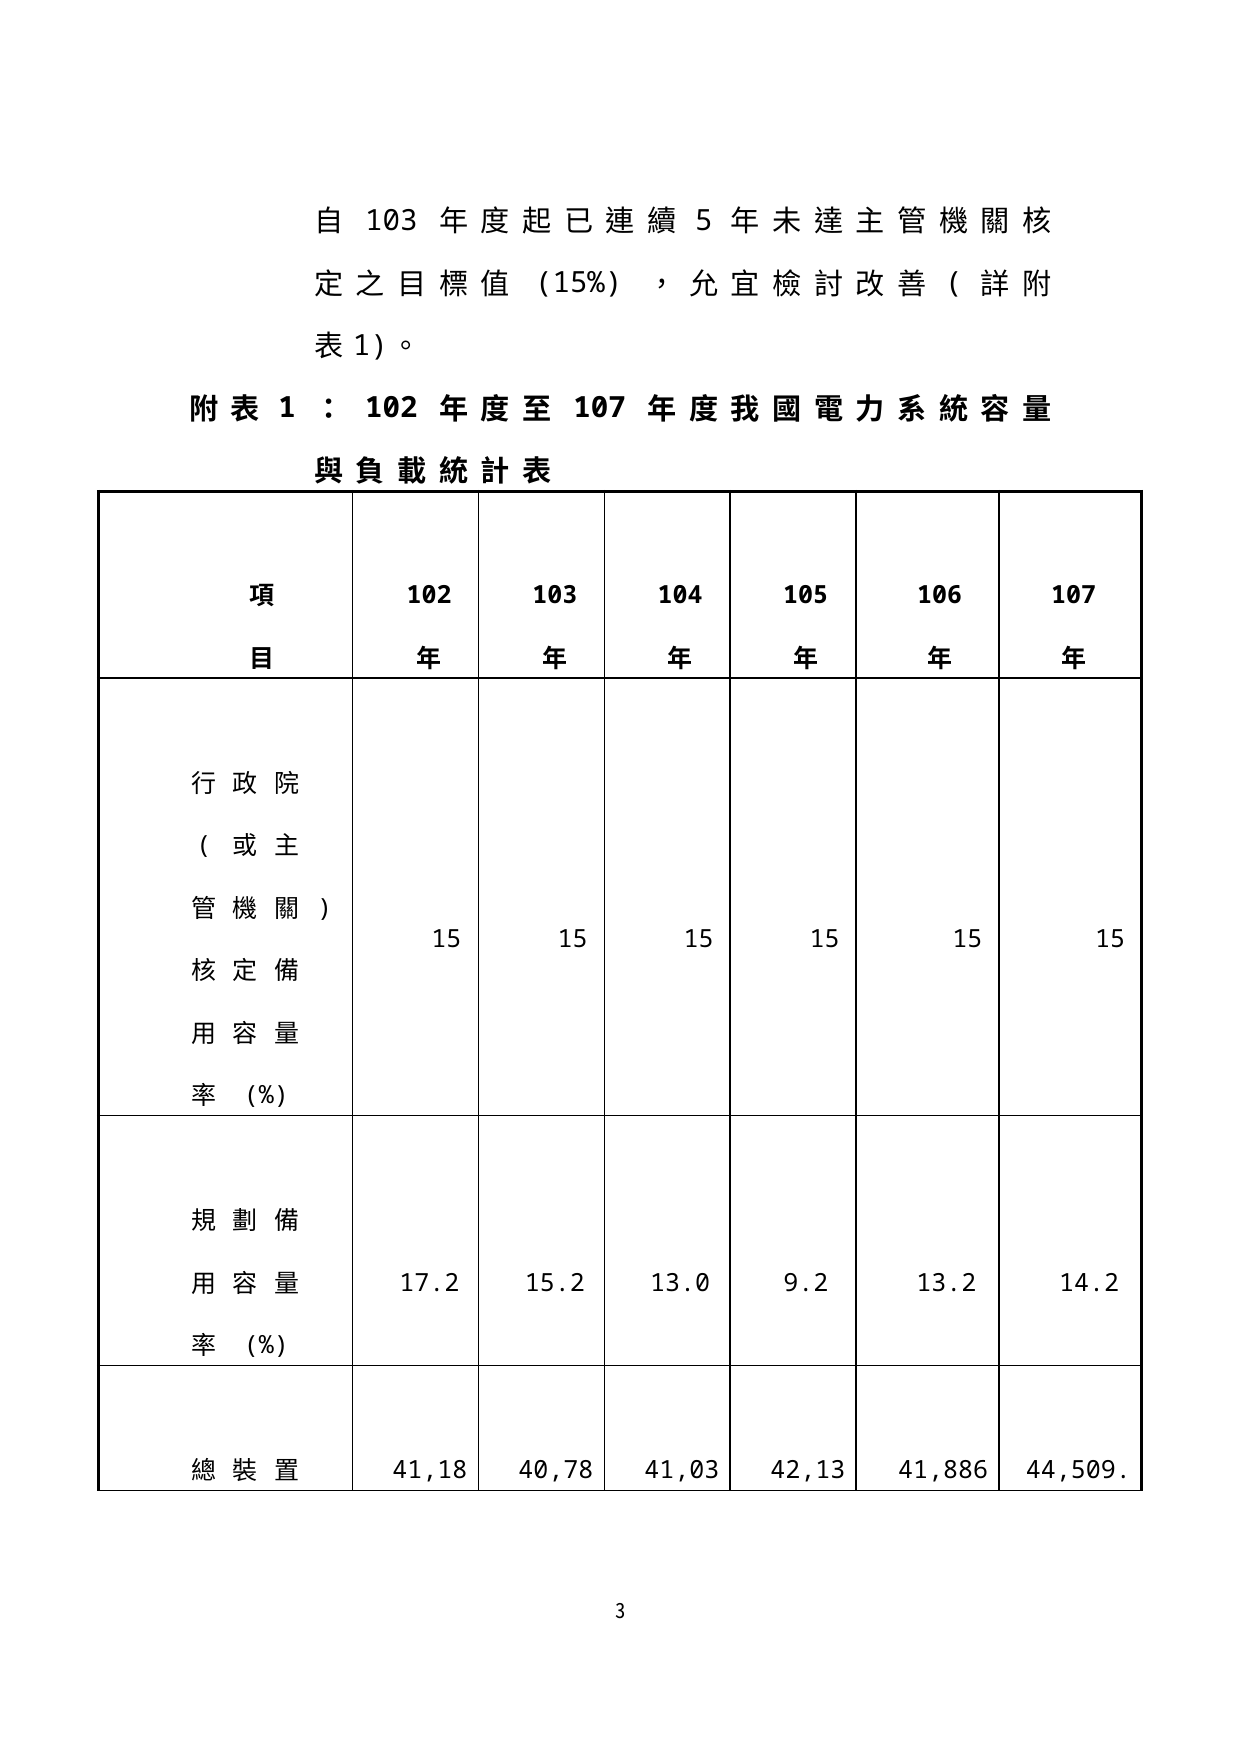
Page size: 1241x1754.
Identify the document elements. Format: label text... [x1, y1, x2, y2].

table_header 102年 [353, 493, 478, 677]
table_cell 總裝置 [100, 1366, 352, 1490]
table_cell 13.0 [605, 1116, 729, 1365]
table_cell 42,13 [731, 1366, 855, 1490]
table_header 103年 [479, 493, 604, 677]
table_cell 17.2 [353, 1116, 478, 1365]
table_cell 15 [1000, 679, 1140, 1115]
table_cell 15 [605, 679, 729, 1115]
table_cell 15 [731, 679, 855, 1115]
table_cell 9.2 [731, 1116, 855, 1365]
table_cell 15 [479, 679, 604, 1115]
table_cell 41,03 [605, 1366, 729, 1490]
table_header 106年 [857, 493, 998, 677]
table_cell 14.2 [1000, 1116, 1140, 1365]
table_header 107年 [1000, 493, 1140, 677]
table_header 項 目 [100, 493, 352, 677]
table_header 105年 [731, 493, 855, 677]
text 附表1：102年度至107年度我國電力系統容量與負載統計表 [104, 365, 1058, 490]
table_cell 規劃備用容量率(%) [100, 1116, 352, 1365]
table_cell 41,886 [857, 1366, 998, 1490]
table_cell 15.2 [479, 1116, 604, 1365]
table_cell 15 [353, 679, 478, 1115]
table_cell 41,18 [353, 1366, 478, 1490]
table_cell 15 [857, 679, 998, 1115]
table_cell 13.2 [857, 1116, 998, 1365]
table_header 104年 [605, 493, 729, 677]
table_cell 44,509. [1000, 1366, 1140, 1490]
table_cell 40,78 [479, 1366, 604, 1490]
text 自103年度起已連續5年未達主管機關核定之目標值(15%)，允宜檢討改善(詳附表1)。 [271, 177, 1058, 365]
table_cell 行政院(或主管機關)核定備用容量率(%) [100, 679, 352, 1115]
